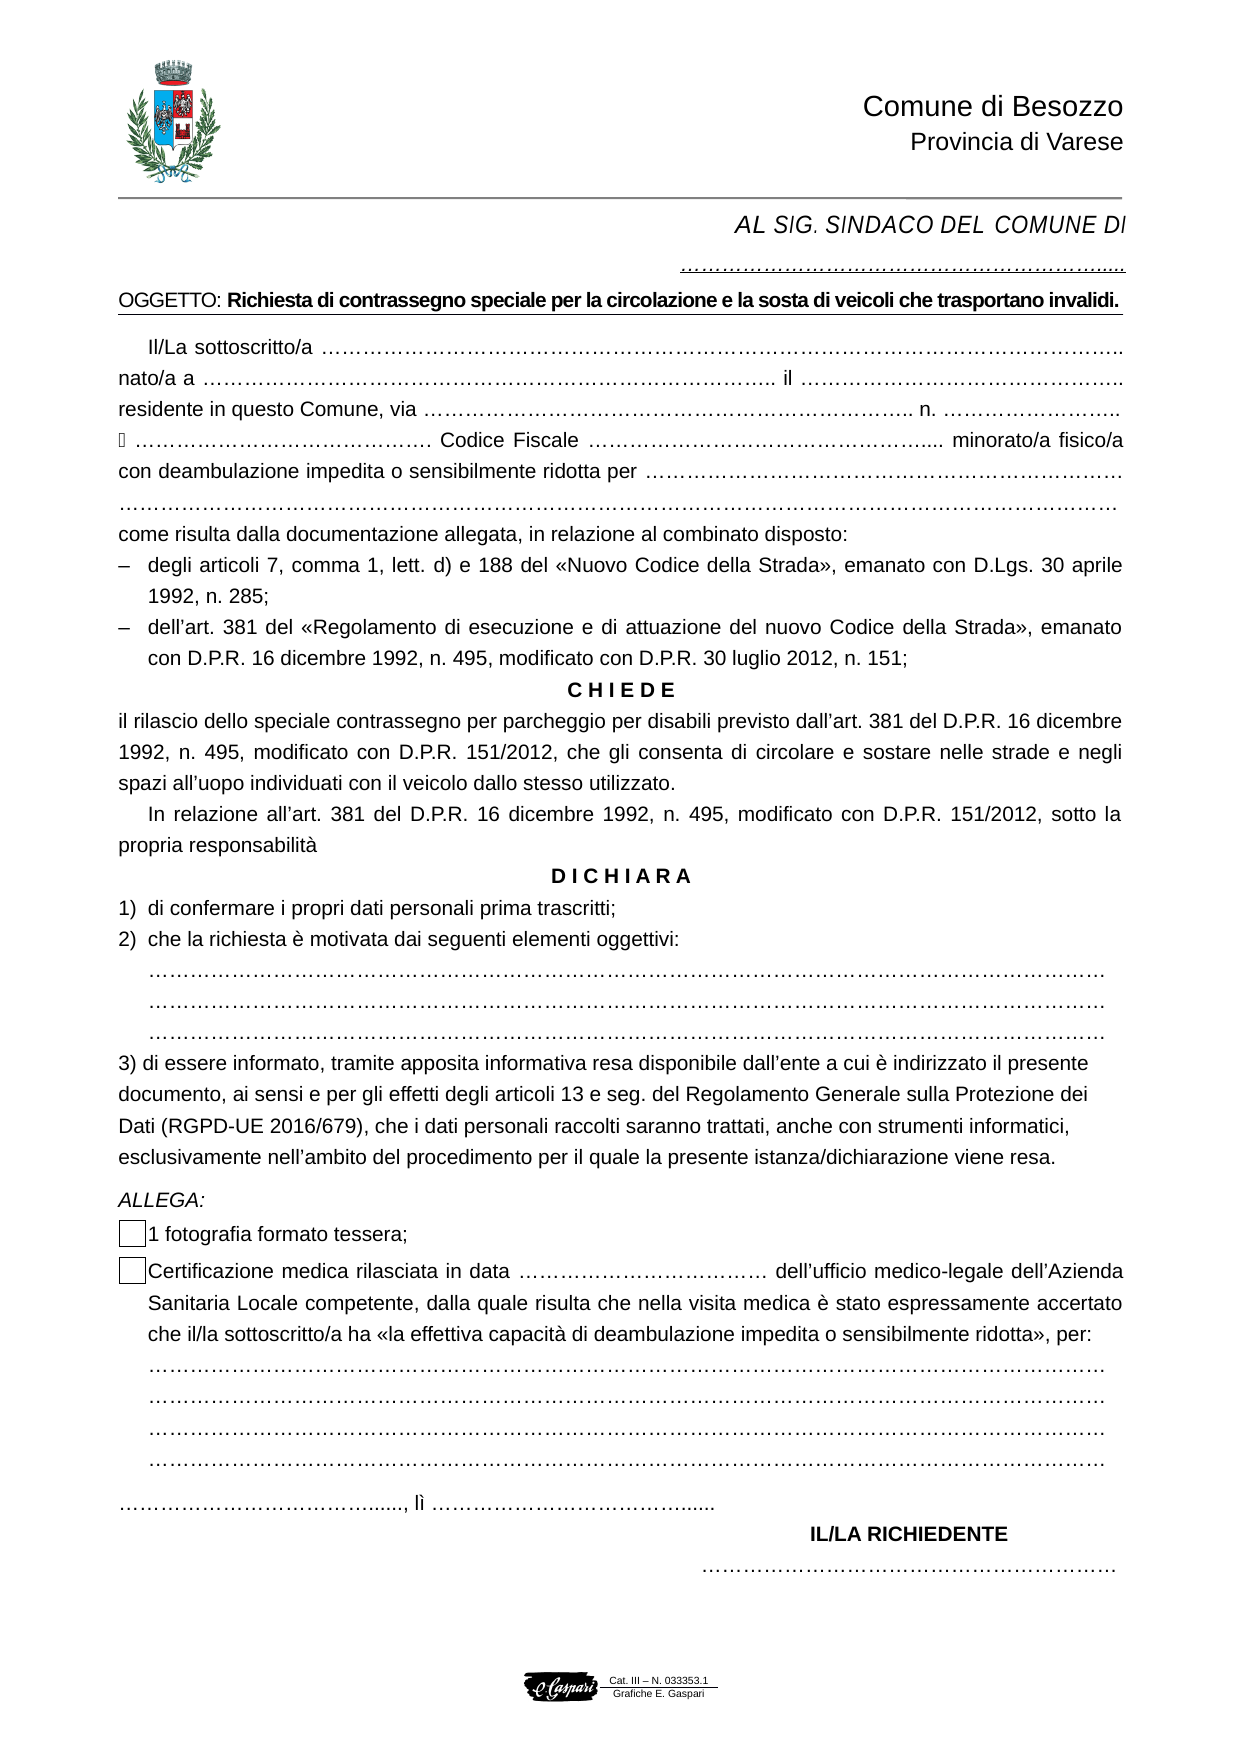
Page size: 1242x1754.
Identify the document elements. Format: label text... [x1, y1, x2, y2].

text IL/LA RICHIEDENTE [694, 1521, 1123, 1545]
text 1 fotografia formato tessera; [118, 1219, 1123, 1247]
text In relazione all’art. 381 del D.P.R. 16 dicembre 1992, n. 495, modificato con D.P.R. 151/2012, sotto la propria responsabilità [118, 802, 1123, 857]
text Provincia di Varese [224, 127, 1123, 156]
text ………………………………………………………………………………………………………………………… ………………………………………………………………………………………………………………………… ………………………………………………………………………………………………………………………… ………………………………………………………………………………………………………………………… [148, 1353, 1123, 1471]
text 2) che la richiesta è motivata dai seguenti elementi oggettivi: [118, 927, 1123, 951]
text C H I E D E [118, 677, 1123, 701]
picture [122, 58, 224, 189]
text 1) di confermare i propri dati personali prima trascritti; [118, 895, 1123, 919]
text ………………………………………………………………………………………………………………………… [148, 989, 1123, 1013]
text  ……………………………………. Codice Fiscale ………………………………………….... minorato/a fisico/a con deambulazione impedita o sensibilmente ridotta per …………………………………………………………… ……………………………………………………………………………………………………………………………… [118, 428, 1123, 514]
text Comune di Besozzo [224, 89, 1123, 122]
text ALLEGA: [118, 1188, 1123, 1212]
text ………………………………......, lì ………………………………...... [118, 1490, 1123, 1514]
text come risulta dalla documentazione allegata, in relazione al combinato disposto: [118, 522, 1123, 546]
text ………………………………………………………………………………………………………………………… [148, 1020, 1123, 1044]
text 3) di essere informato, tramite apposita informativa resa disponibile dall’ente a cui è indirizzato il presente documento, ai sensi e per gli effetti degli articoli 13 e seg. del Regolamento Generale sulla Protezione dei Dati (RGPD-UE 2016/679), che i dati personali raccolti saranno trattati, anche con strumenti informatici, esclusivamente nell’ambito del procedimento per il quale la presente istanza/dichiarazione viene resa. [118, 1051, 1123, 1168]
text ………………………………………………………………………………………………………………………… [148, 958, 1123, 982]
text – dell’art. 381 del «Regolamento di esecuzione e di attuazione del nuovo Codice della Strada», emanato con D.P.R. 16 dicembre 1992, n. 495, modificato con D.P.R. 30 luglio 2012, n. 151; [118, 615, 1123, 670]
text ……………………………………………………..... [602, 251, 1126, 275]
text il rilascio dello speciale contrassegno per parcheggio per disabili previsto dall’art. 381 del D.P.R. 16 dicembre 1992, n. 495, modificato con D.P.R. 151/2012, che gli consenta di circolare e sostare nelle strade e negli spazi all’uopo individuati con il veicolo dallo stesso utilizzato. [118, 708, 1123, 795]
text D I C H I A R A [118, 864, 1123, 888]
text AL SIG. SINDACO DEL COMUNE DI [561, 210, 1126, 239]
text OGGETTO: Richiesta di contrassegno speciale per la circolazione e la sosta di veicoli che trasportano invalidi. [118, 288, 1123, 314]
text Il/La sottoscritto/a …………………………………………………………………………………………………….. nato/a a ……………………………………………………………………….. il ……………………………………….. residente in questo Comune, via …………………………………………………………….. n. …………………….. [118, 335, 1123, 421]
text Certificazione medica rilasciata in data ……………………………… dell’ufficio medico-legale dell’Azienda Sanitaria Locale competente, dalla quale risulta che nella visita medica è stato espressamente accertato che il/la sottoscritto/a ha «la effettiva capacità di deambulazione impedita o sensibilmente ridotta», per: [118, 1256, 1123, 1346]
picture [523, 1671, 598, 1702]
text – degli articoli 7, comma 1, lett. d) e 188 del «Nuovo Codice della Strada», emanato con D.Lgs. 30 aprile 1992, n. 285; [118, 553, 1123, 608]
text …………………………………………………… [694, 1553, 1123, 1577]
